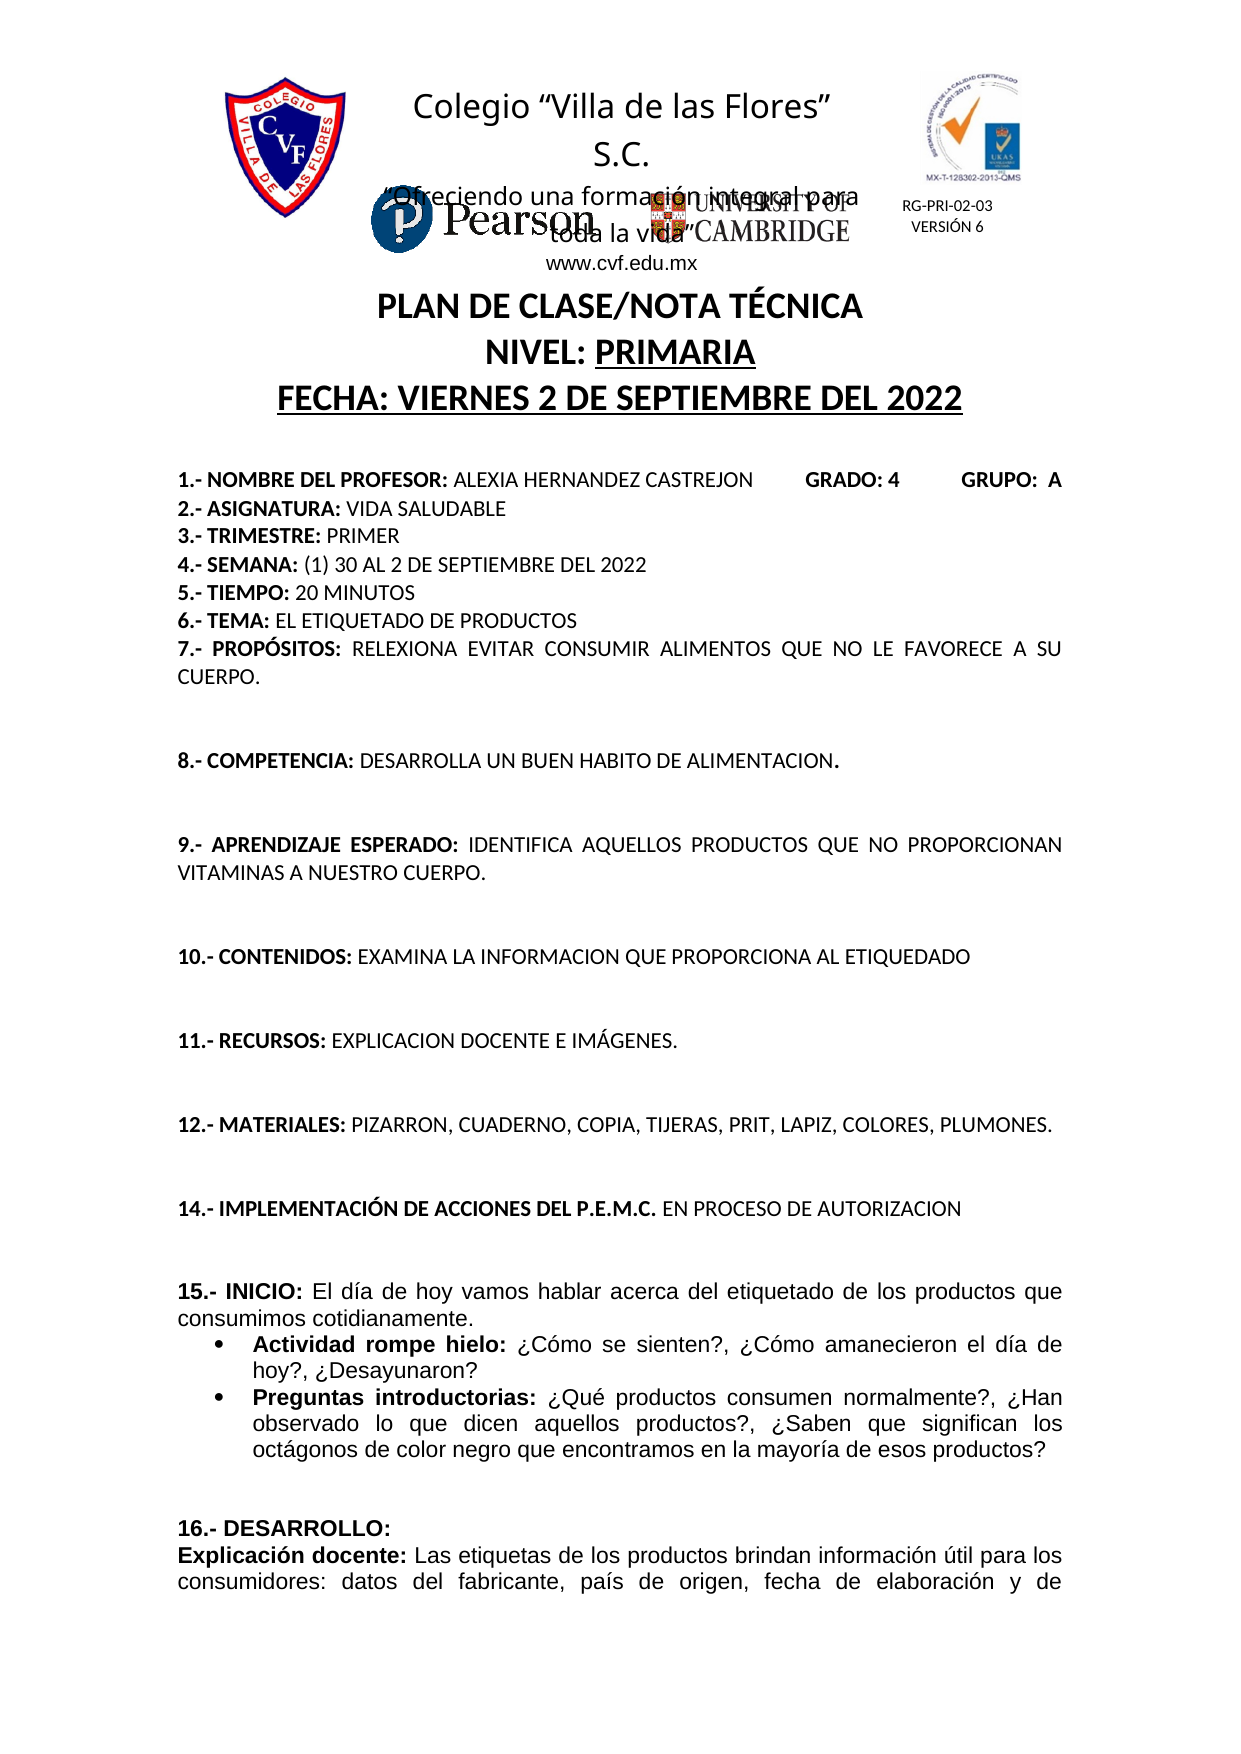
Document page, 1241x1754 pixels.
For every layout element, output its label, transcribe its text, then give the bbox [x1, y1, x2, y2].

text 15.- INICIO: El día de hoy vamos hablar acerca del etiquetado de los productos que consumimos cotidianamente. [177, 1278, 1063, 1331]
text 9.- APRENDIZAJE ESPERADO: IDENTIFICA AQUELLOS PRODUCTOS QUE NO PROPORCIONAN VITAMINAS A NUESTRO CUERPO. [177, 830, 1063, 886]
text 1.- NOMBRE DEL PROFESOR: ALEXIA HERNANDEZ CASTREJON GRADO: 4 GRUPO: A [177, 466, 1063, 494]
text 5.- TIEMPO: 20 MINUTOS [177, 578, 1063, 606]
text 16.- DESARROLLO: [177, 1515, 1063, 1542]
text 4.- SEMANA: (1) 30 AL 2 DE SEPTIEMBRE DEL 2022 [177, 550, 1063, 578]
text 6.- TEMA: EL ETIQUETADO DE PRODUCTOS [177, 606, 1063, 634]
text FECHA: VIERNES 2 DE SEPTIEMBRE DEL 2022 [177, 374, 1063, 420]
text 3.- TRIMESTRE: PRIMER [177, 522, 1063, 550]
text NIVEL: PRIMARIA [177, 328, 1063, 374]
list Actividad rompe hielo: ¿Cómo se sienten?, ¿Cómo amanecieron el día de hoy?, ¿Desayunaron? [215, 1331, 1063, 1384]
text Explicación docente: Las etiquetas de los productos brindan información útil para los consumidores: datos del fabricante, país de origen, fecha de elaboración y de [177, 1542, 1063, 1594]
text 2.- ASIGNATURA: VIDA SALUDABLE [177, 494, 1063, 522]
text 8.- COMPETENCIA: DESARROLLA UN BUEN HABITO DE ALIMENTACION. [177, 746, 1063, 774]
text 14.- IMPLEMENTACIÓN DE ACCIONES DEL P.E.M.C. EN PROCESO DE AUTORIZACION [177, 1194, 1063, 1222]
text PLAN DE CLASE/NOTA TÉCNICA [177, 282, 1063, 328]
text 10.- CONTENIDOS: EXAMINA LA INFORMACION QUE PROPORCIONA AL ETIQUEDADO [177, 942, 1063, 970]
list Preguntas introductorias: ¿Qué productos consumen normalmente?, ¿Han observado lo que dicen aquellos productos?, ¿Saben que significan los octágonos de color negro que encontramos en la mayoría de esos productos? [215, 1384, 1063, 1463]
text 7.- PROPÓSITOS: RELEXIONA EVITAR CONSUMIR ALIMENTOS QUE NO LE FAVORECE A SU CUERPO. [177, 634, 1063, 690]
text 12.- MATERIALES: PIZARRON, CUADERNO, COPIA, TIJERAS, PRIT, LAPIZ, COLORES, PLUMONES. [177, 1110, 1063, 1138]
text 11.- RECURSOS: EXPLICACION DOCENTE E IMÁGENES. [177, 1026, 1063, 1054]
